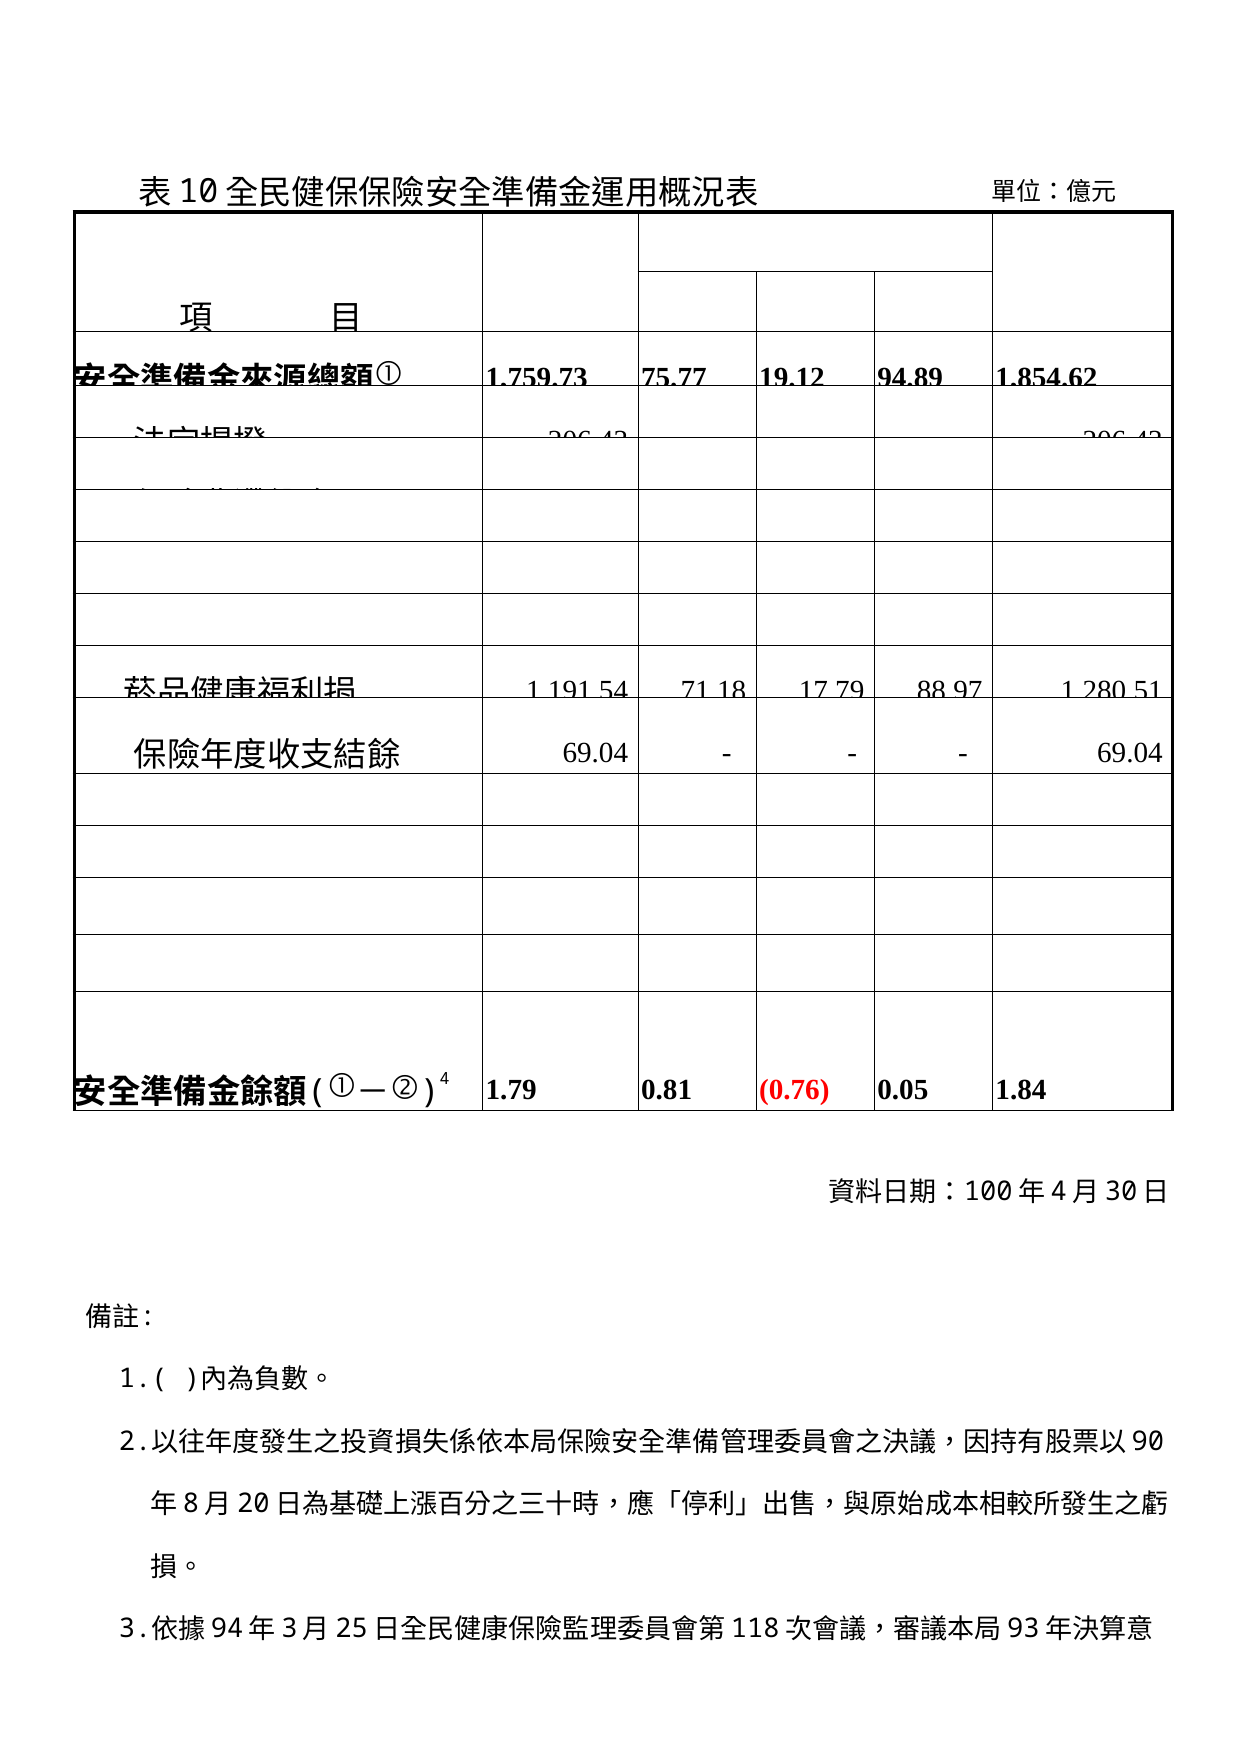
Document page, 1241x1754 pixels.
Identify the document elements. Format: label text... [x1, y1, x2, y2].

table_cell 1,280.51 [993, 646, 1171, 697]
table_cell 填補保險支出短絀 [76, 826, 482, 877]
table_cell - [639, 878, 756, 933]
table_cell 19.12 [757, 332, 874, 385]
table_cell 安全準備金去路總額 [76, 774, 482, 825]
table_cell - [875, 935, 992, 991]
table_cell 0.02 [875, 594, 992, 645]
table_cell 運動彩券 [76, 594, 482, 645]
table_cell 投資損失2、3 [76, 935, 482, 991]
table_cell 75.77 [639, 332, 756, 385]
text 表10全民健保保險安全準備金運用概況表 單位：億元 [85, 148, 1169, 210]
table_cell 3.49 [639, 542, 756, 593]
table_cell 1,852.78 [993, 774, 1171, 825]
table_cell 安全準備金餘額(－)4 [76, 992, 482, 1110]
table_cell 1.79 [483, 992, 638, 1110]
table_cell 0.02 [639, 594, 756, 645]
table_cell 1.48 [875, 438, 992, 489]
table_cell 69.04 [993, 698, 1171, 773]
table_cell 71.18 [639, 646, 756, 697]
table_cell 4月 [757, 272, 874, 331]
table_cell - [639, 386, 756, 437]
table_cell 77.79 [483, 490, 638, 541]
table_cell 69.04 [483, 698, 638, 773]
table_cell 4.42 [875, 542, 992, 593]
table_cell 法定提撥 [172, 432, 195, 437]
text 資料日期：100年4月30日 [85, 1148, 1169, 1210]
table_cell (0.76) [757, 992, 874, 1110]
table_cell 17.79 [757, 646, 874, 697]
table_cell 1,191.54 [483, 646, 638, 697]
table_cell 0.05 [875, 992, 992, 1110]
table_cell - [757, 698, 874, 773]
table_cell - [639, 698, 756, 773]
table_header 100年度 [639, 214, 992, 271]
table_cell 94.89 [875, 332, 992, 385]
table_cell 法定提撥 [76, 386, 482, 437]
table_cell 1,759.73 [483, 332, 638, 385]
table_cell 74.96 [639, 826, 756, 877]
table_cell 19.88 [757, 774, 874, 825]
text 備註: [85, 1273, 1167, 1335]
table_cell 0.11 [483, 878, 638, 933]
table_cell 0.40 [757, 438, 874, 489]
table_cell 77.79 [993, 490, 1171, 541]
table_cell 存單質借利息費用 [76, 878, 482, 933]
table_cell 0.81 [639, 992, 756, 1110]
table_cell 111.50 [483, 438, 638, 489]
text 1.( )內為負數。 [118, 1335, 1169, 1398]
table_cell 公益彩券 [76, 542, 482, 593]
table_cell 1,854.62 [993, 332, 1171, 385]
table_cell 94.84 [875, 774, 992, 825]
table_cell 206.43 [993, 386, 1171, 437]
table_cell - [757, 935, 874, 991]
table_cell 102.06 [483, 542, 638, 593]
table_cell - [875, 490, 992, 541]
table_header 歷年截至 [993, 214, 1171, 258]
table_cell 100年4月 [993, 259, 1171, 331]
table_cell 106.48 [993, 542, 1171, 593]
table_cell 1,747.62 [483, 826, 638, 877]
table_cell 1.84 [993, 992, 1171, 1110]
table_cell 保險年度收支結餘 [76, 698, 482, 773]
table_cell 1.38 [993, 594, 1171, 645]
table_cell - [757, 386, 874, 437]
table_cell 1,842.46 [993, 826, 1171, 877]
table_cell - [757, 490, 874, 541]
table_header 項 目 [76, 214, 482, 331]
table_cell 1-3月 [639, 272, 756, 331]
text 3.依據94年3月25日全民健康保險監理委員會第118次會議，審議本局93年決算意 [118, 1585, 1169, 1648]
table_cell 99年底 [483, 259, 638, 331]
table_cell 94.84 [875, 826, 992, 877]
table_cell 0.93 [757, 542, 874, 593]
table_cell 小計 [875, 272, 992, 331]
table_cell 安全準備金來源總額 [76, 332, 482, 385]
table_cell 10.21 [483, 935, 638, 991]
table_cell - [875, 878, 992, 933]
table_cell 0.005 [757, 594, 874, 645]
table_cell - [875, 698, 992, 773]
table_cell 1,757.94 [483, 774, 638, 825]
text 2.以往年度發生之投資損失係依本局保險安全準備管理委員會之決議，因持有股票以90年8月20日為基礎上漲百分之三十時，應「停利」出售，與原始成本相較所發生之虧損。 [118, 1398, 1169, 1585]
table_cell 19.88 [757, 826, 874, 877]
table_cell - [639, 935, 756, 991]
table_header 歷年截至 [483, 214, 638, 258]
table_cell 1.08 [639, 438, 756, 489]
table_cell - [757, 878, 874, 933]
table_cell 10.21 [993, 935, 1171, 991]
table_cell 112.98 [993, 438, 1171, 489]
table_cell 菸品健康福利捐 [76, 646, 482, 697]
table_cell 88.97 [875, 646, 992, 697]
table_cell 保險費滯納金 [76, 438, 482, 489]
table_cell - [639, 490, 756, 541]
table_cell - [875, 386, 992, 437]
table_cell 1.36 [483, 594, 638, 645]
table_cell 206.43 [483, 386, 638, 437]
table_cell 0.11 [993, 878, 1171, 933]
table_cell 運用收益 [76, 490, 482, 541]
table_cell 74.96 [639, 774, 756, 825]
